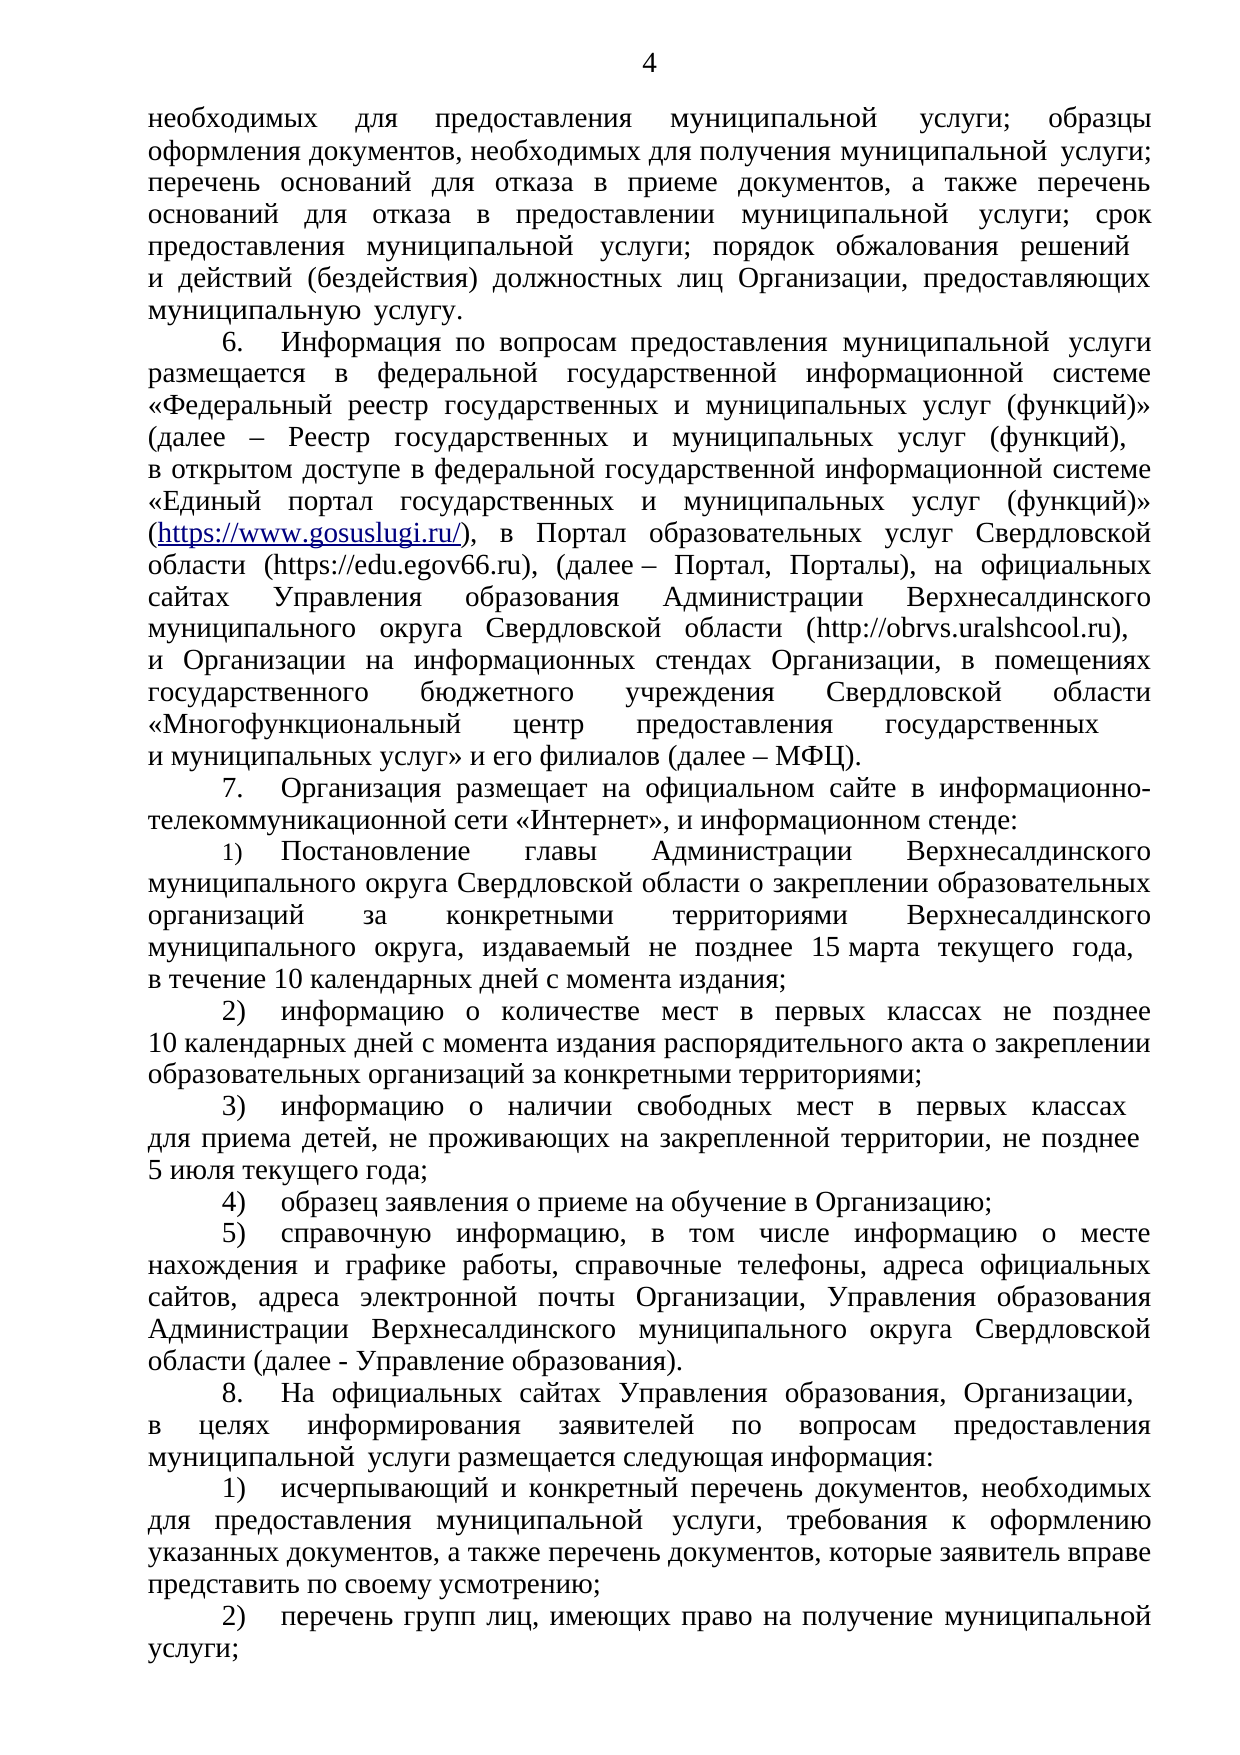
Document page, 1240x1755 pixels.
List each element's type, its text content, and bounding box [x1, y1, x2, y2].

list информацию о наличии свободных мест в первых классах для приема детей, не проживающих на закрепленной территории, не позднее 5 июля текущего года; [148, 1090, 1152, 1186]
list Организация размещает на официальном сайте в информационно- телекоммуникационной сети «Интернет», и информационном стенде: [148, 772, 1152, 835]
list На официальных сайтах Управления образования, Организации, в целях информирования заявителей по вопросам предоставления муниципальной услуги размещается следующая информация: [148, 1377, 1152, 1472]
list образец заявления о приеме на обучение в Организацию; [148, 1186, 1152, 1217]
list Постановление главы Администрации Верхнесалдинского муниципального округа Свердловской области о закреплении образовательных организаций за конкретными территориями Верхнесалдинского муниципального округа, издаваемый не позднее 15 марта текущего года, в течение 10 календарных дней с момента издания; [148, 835, 1152, 994]
list информацию о количестве мест в первых классах не позднее 10 календарных дней с момента издания распорядительного акта о закреплении образовательных организаций за конкретными территориями; [148, 994, 1152, 1090]
list справочную информацию, в том числе информацию о месте нахождения и графике работы, справочные телефоны, адреса официальных сайтов, адреса электронной почты Организации, Управления образования Администрации Верхнесалдинского муниципального округа Свердловской области (далее - Управление образования). [148, 1217, 1152, 1377]
list необходимых для предоставления муниципальной услуги; образцы оформления документов, необходимых для получения муниципальной услуги; перечень оснований для отказа в приеме документов, а также перечень оснований для отказа в предоставлении муниципальной услуги; срок предоставления муниципальной услуги; порядок обжалования решений и действий (бездействия) должностных лиц Организации, предоставляющих муниципальную услугу. [148, 102, 1152, 326]
list перечень групп лиц, имеющих право на получение муниципальной услуги; [148, 1599, 1152, 1663]
list Информация по вопросам предоставления муниципальной услуги размещается в федеральной государственной информационной системе «Федеральный реестр государственных и муниципальных услуг (функций)» (далее – Реестр государственных и муниципальных услуг (функций), в открытом доступе в федеральной государственной информационной системе «Единый портал государственных и муниципальных услуг (функций)» (https://www.gosuslugi.ru/), в Портал образовательных услуг Свердловской области (https://edu.egov66.ru), (далее – Портал, Порталы), на официальных сайтах Управления образования Администрации Верхнесалдинского муниципального округа Свердловской области (http://obrvs.uralshcool.ru), и Организации на информационных стендах Организации, в помещениях государственного бюджетного учреждения Свердловской области «Многофункциональный центр предоставления государственных и муниципальных услуг» и его филиалов (далее – МФЦ). [148, 326, 1152, 772]
list исчерпывающий и конкретный перечень документов, необходимых для предоставления муниципальной услуги, требования к оформлению указанных документов, а также перечень документов, которые заявитель вправе представить по своему усмотрению; [148, 1472, 1152, 1599]
